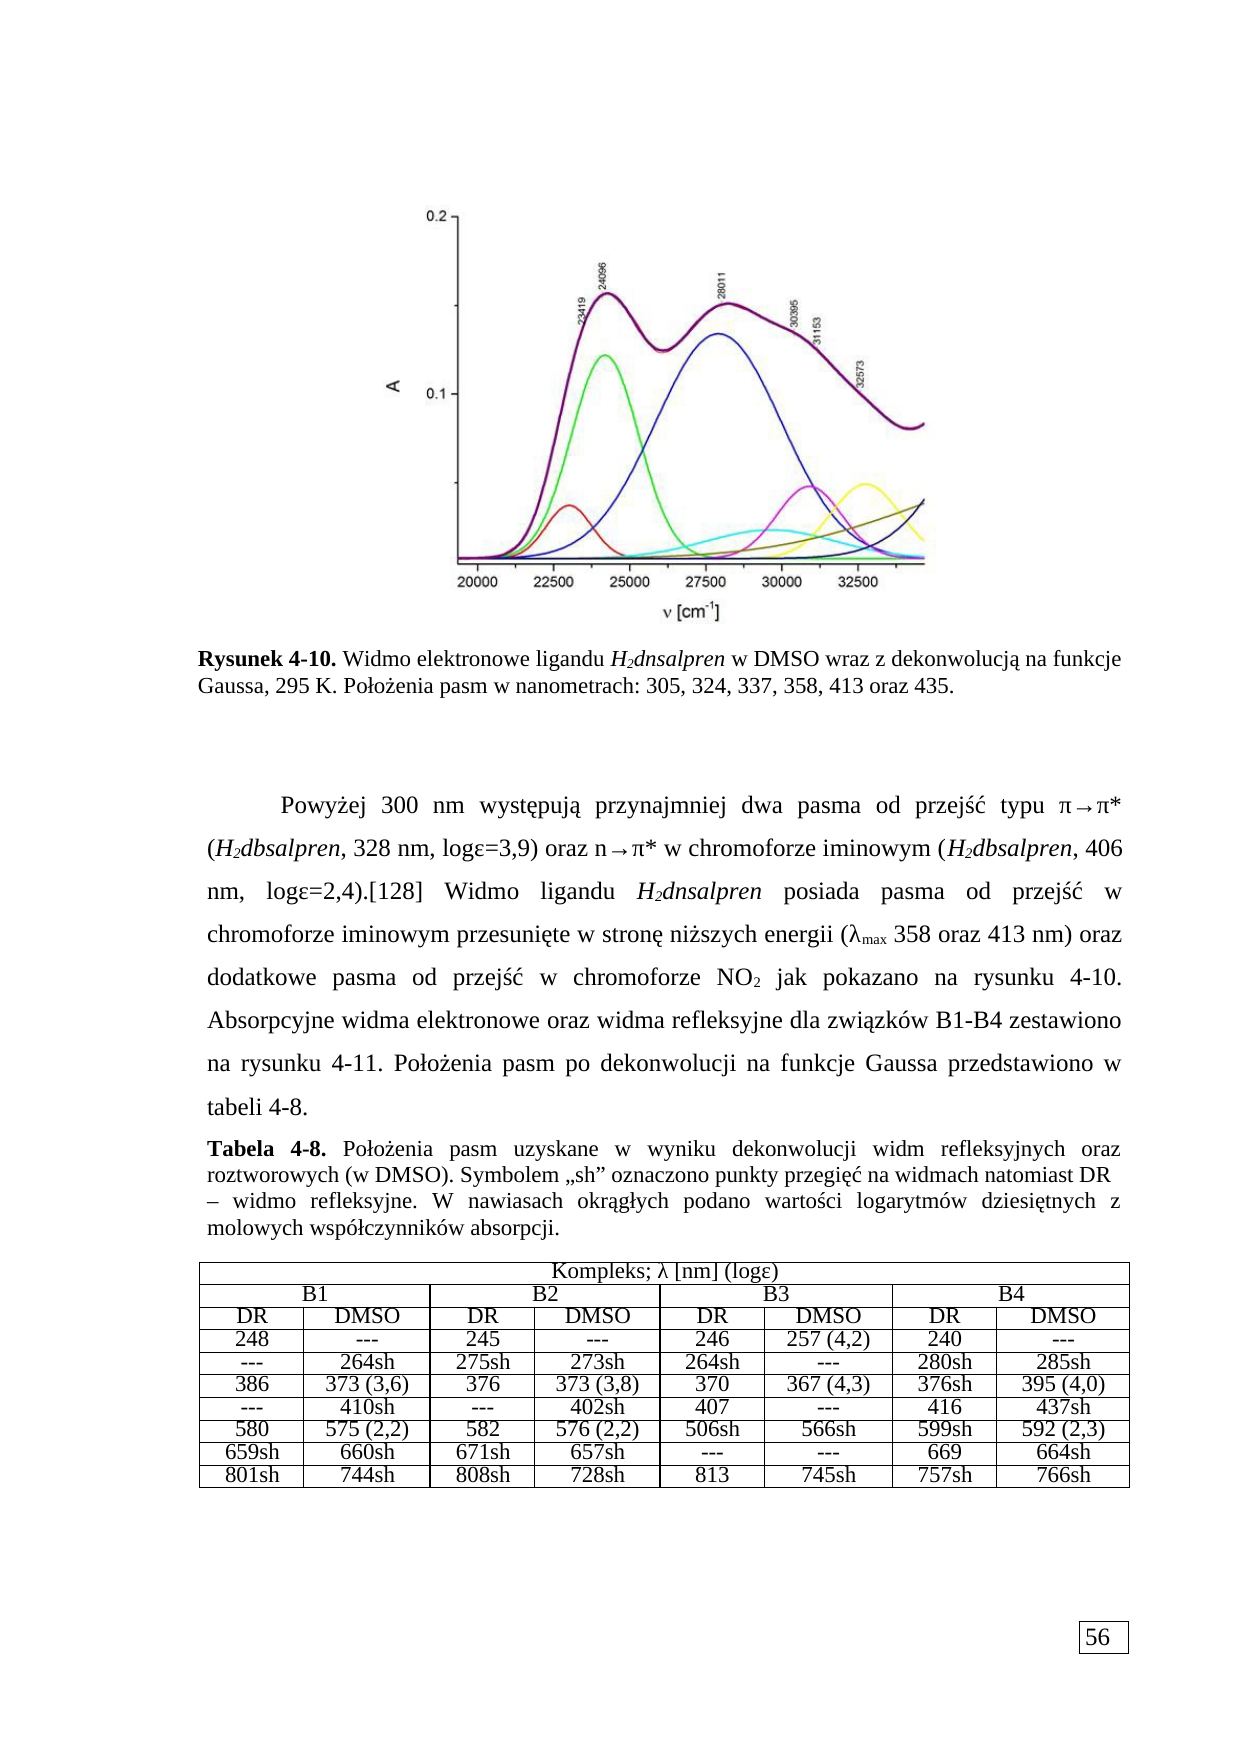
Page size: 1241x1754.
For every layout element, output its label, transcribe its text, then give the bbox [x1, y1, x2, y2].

text – widmo refleksyjne. W nawiasach okrągłych podano wartości logarytmów dziesiętnych z molowych współczynników absorpcji. [207, 1187, 1122, 1240]
table_cell 599sh [893, 1421, 996, 1442]
table_cell 248 [200, 1330, 303, 1352]
table_cell 660sh [304, 1443, 429, 1464]
table_cell 801sh [200, 1466, 303, 1487]
table_cell B1 [200, 1285, 429, 1307]
text Rysunek 4-10. Widmo elektronowe ligandu H2dnsalpren w DMSO wraz z dekonwolucją na funkcje Gaussa, 295 K. Położenia pasm w nanometrach: 305, 324, 337, 358, 413 oraz 435. [198, 645, 1148, 698]
table_cell 264sh [661, 1353, 764, 1374]
table_cell --- [765, 1398, 892, 1419]
table_cell B4 [893, 1285, 1129, 1307]
table_cell 582 [431, 1421, 534, 1442]
table_header Kompleks; λ [nm] (logε) [200, 1263, 1129, 1284]
table_cell 745sh [765, 1466, 892, 1487]
table_cell 657sh [535, 1443, 659, 1464]
table_cell B3 [661, 1285, 892, 1307]
table_cell 671sh [431, 1443, 534, 1464]
table_cell 386 [200, 1375, 303, 1397]
text Tabela 4-8. Położenia pasm uzyskane w wyniku dekonwolucji widm refleksyjnych oraz roztworowych (w DMSO). Symbolem „sh” oznaczono punkty przegięć na widmach natomiast DR [207, 1135, 1122, 1187]
table_cell 370 [661, 1375, 764, 1397]
table_cell DMSO [765, 1308, 892, 1329]
table_cell 813 [661, 1466, 764, 1487]
table_cell 757sh [893, 1466, 996, 1487]
table_cell 245 [431, 1330, 534, 1352]
table_cell DMSO [535, 1308, 659, 1329]
table_cell 576 (2,2) [535, 1421, 659, 1442]
picture [383, 205, 936, 624]
table_cell 664sh [997, 1443, 1129, 1464]
table_cell --- [200, 1353, 303, 1374]
table_cell DR [893, 1308, 996, 1329]
table_cell 280sh [893, 1353, 996, 1374]
table_cell 367 (4,3) [765, 1375, 892, 1397]
table_cell --- [304, 1330, 429, 1352]
table_cell 744sh [304, 1466, 429, 1487]
table_cell 395 (4,0) [997, 1375, 1129, 1397]
table_cell DR [661, 1308, 764, 1329]
table_cell 566sh [765, 1421, 892, 1442]
table_cell 240 [893, 1330, 996, 1352]
table_cell 808sh [431, 1466, 534, 1487]
table_cell 373 (3,8) [535, 1375, 659, 1397]
table_cell --- [661, 1443, 764, 1464]
table_cell 669 [893, 1443, 996, 1464]
table_cell 273sh [535, 1353, 659, 1374]
table_cell 410sh [304, 1398, 429, 1419]
table_cell 416 [893, 1398, 996, 1419]
table_cell 402sh [535, 1398, 659, 1419]
table_cell 506sh [661, 1421, 764, 1442]
table_cell 592 (2,3) [997, 1421, 1129, 1442]
table_cell --- [535, 1330, 659, 1352]
table_cell 275sh [431, 1353, 534, 1374]
table_cell 437sh [997, 1398, 1129, 1419]
table_cell 246 [661, 1330, 764, 1352]
table_cell 285sh [997, 1353, 1129, 1374]
table_cell --- [997, 1330, 1129, 1352]
table_cell 376 [431, 1375, 534, 1397]
table_cell B2 [431, 1285, 659, 1307]
table_cell 264sh [304, 1353, 429, 1374]
table_cell 728sh [535, 1466, 659, 1487]
table_cell 575 (2,2) [304, 1421, 429, 1442]
table_cell 580 [200, 1421, 303, 1442]
table_cell 373 (3,6) [304, 1375, 429, 1397]
table_cell --- [765, 1443, 892, 1464]
table_cell 659sh [200, 1443, 303, 1464]
table_cell 257 (4,2) [765, 1330, 892, 1352]
table_cell 766sh [997, 1466, 1129, 1487]
text Powyżej 300 nm występują przynajmniej dwa pasma od przejść typu π→π* (H2dbsalpren, 328 nm, logε=3,9) oraz n→π* w chromoforze iminowym (H2dbsalpren, 406 nm, logε=2,4).[128] Widmo ligandu H2dnsalpren posiada pasma od przejść w chromoforze iminowym przesunięte w stronę niższych energii (λmax 358 oraz 413 nm) oraz dodatkowe pasma od przejść w chromoforze NO2 jak pokazano na rysunku 4-10. Absorpcyjne widma elektronowe oraz widma refleksyjne dla związków B1-B4 zestawiono na rysunku 4-11. Położenia pasm po dekonwolucji na funkcje Gaussa przedstawiono w tabeli 4-8. [207, 790, 1123, 1120]
table_cell DMSO [304, 1308, 429, 1329]
table_cell 376sh [893, 1375, 996, 1397]
table_cell DR [200, 1308, 303, 1329]
table_cell --- [200, 1398, 303, 1419]
table_cell DMSO [997, 1308, 1129, 1329]
table_cell DR [431, 1308, 534, 1329]
table_cell 407 [661, 1398, 764, 1419]
table_cell --- [765, 1353, 892, 1374]
table_cell --- [431, 1398, 534, 1419]
